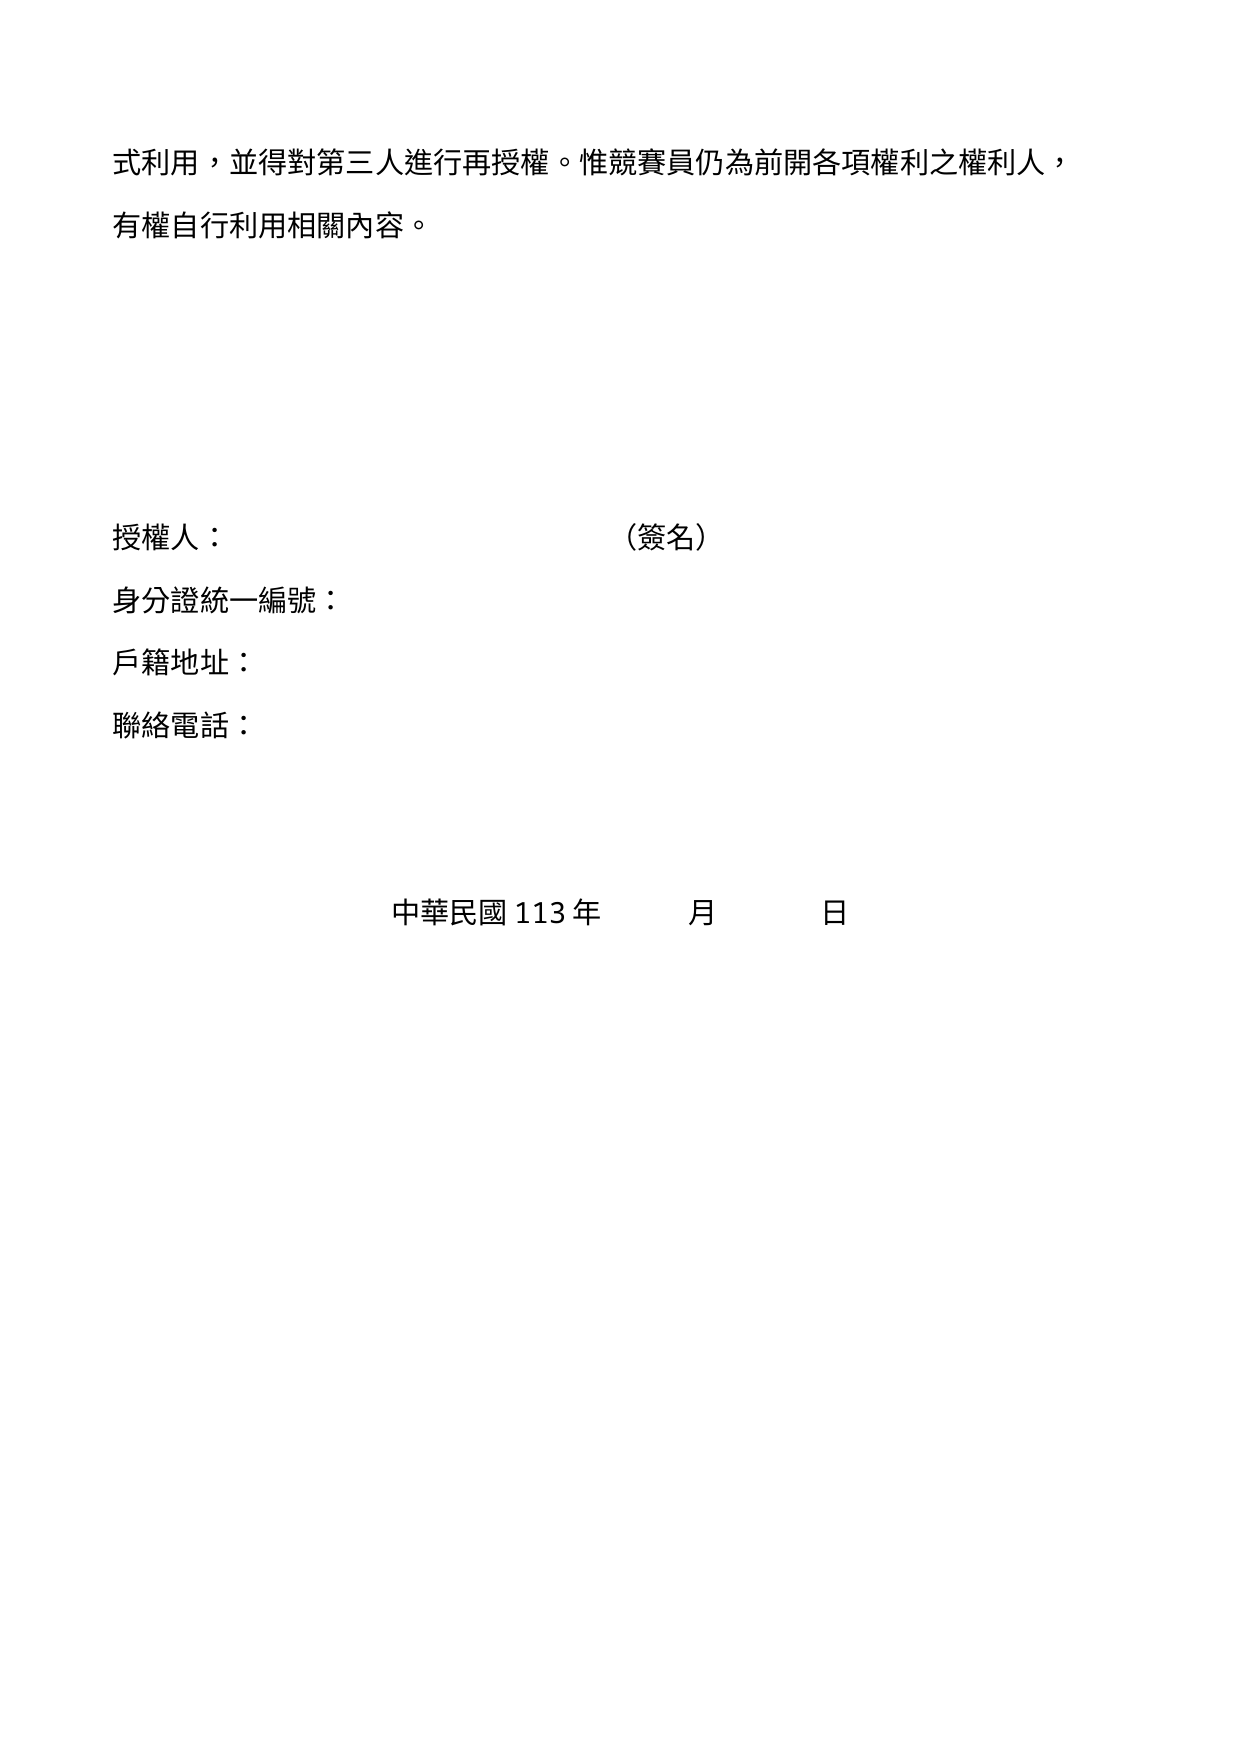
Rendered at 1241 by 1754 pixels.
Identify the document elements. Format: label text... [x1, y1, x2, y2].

text 式利用，並得對第三人進行再授權。惟競賽員仍為前開各項權利之權利人，有權自行利用相關內容。 [112, 119, 1088, 244]
text 身分證統一編號： [112, 557, 1088, 619]
text 聯絡電話： [112, 682, 1088, 744]
text 戶籍地址： [112, 619, 1088, 682]
text 授權人： （簽名） [112, 494, 1088, 557]
text 中華民國113年 月 日 [112, 869, 1128, 932]
